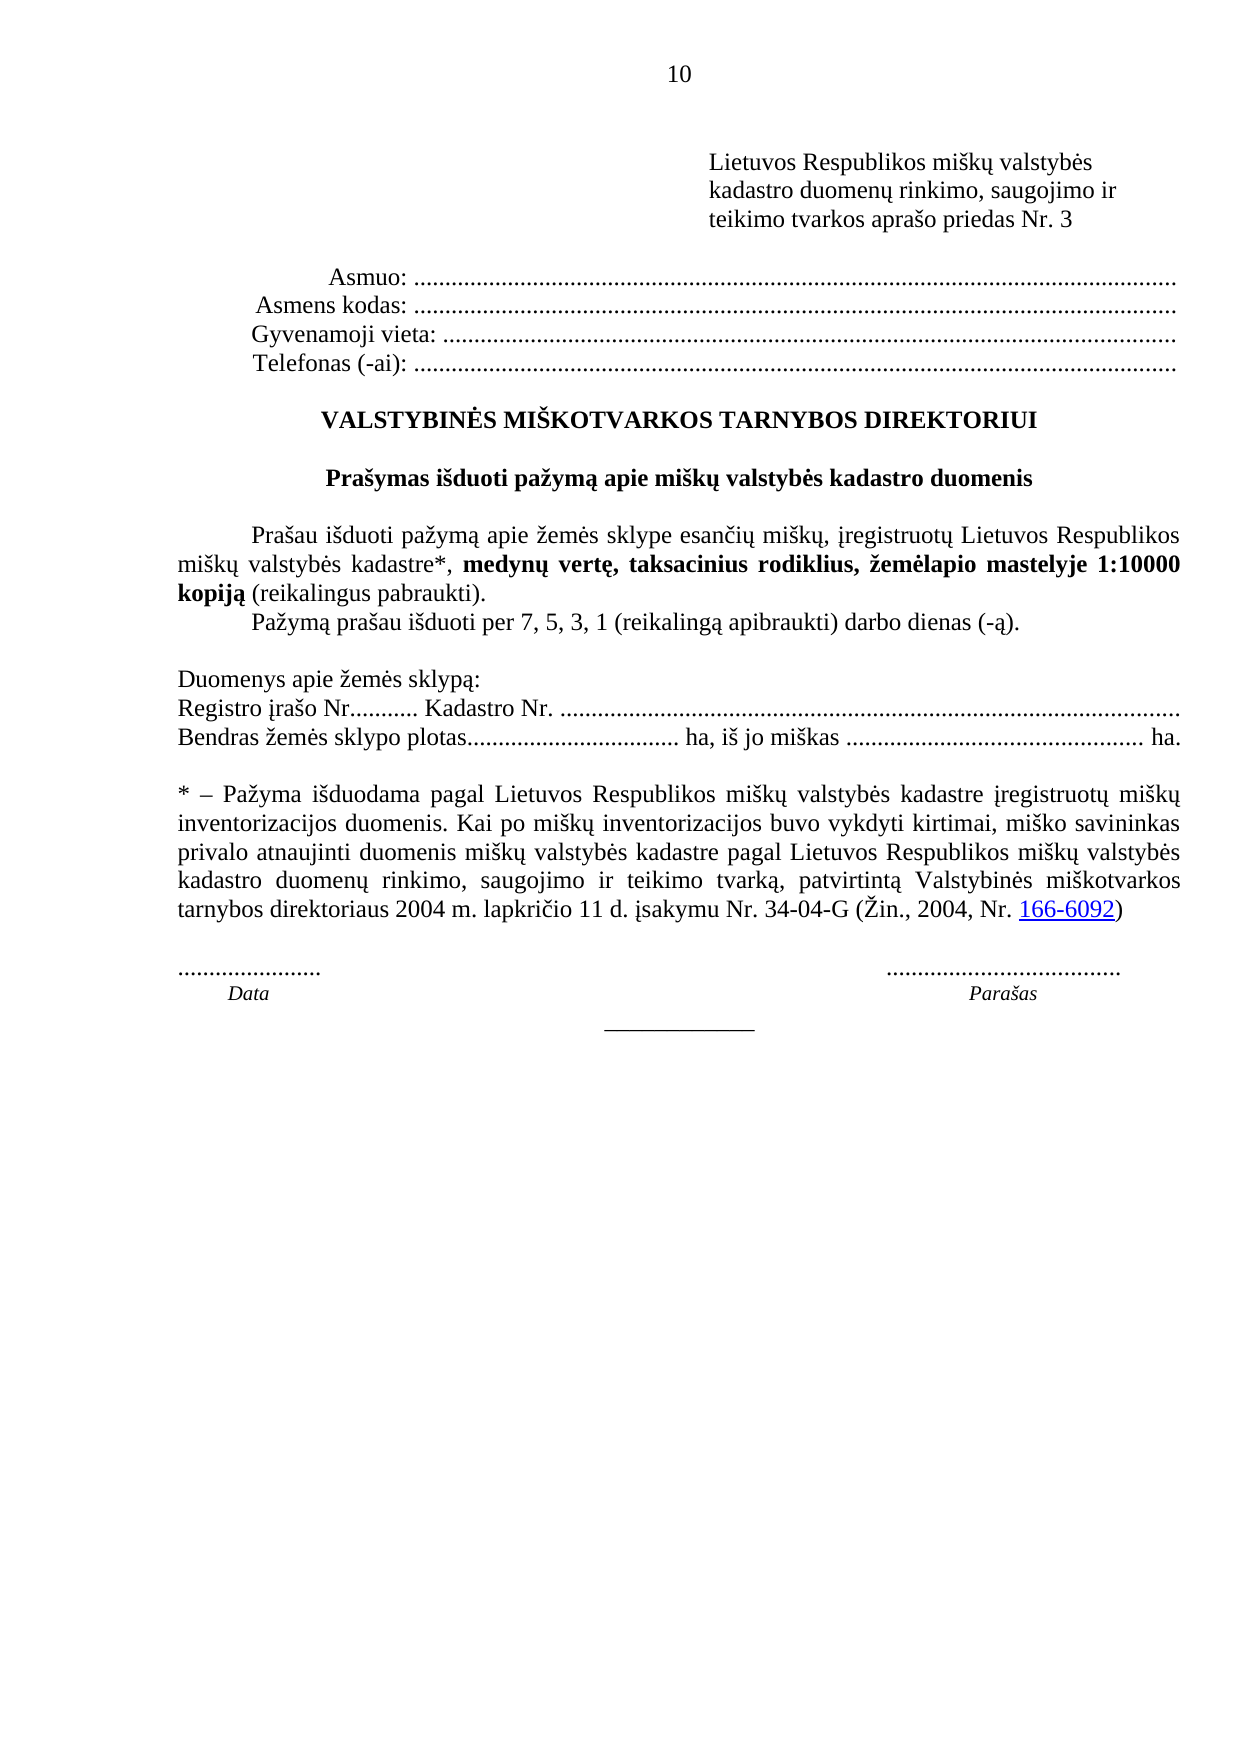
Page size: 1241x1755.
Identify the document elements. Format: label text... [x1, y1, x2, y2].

text Prašau išduoti pažymą apie žemės sklype esančių miškų, įregistruotų Lietuvos Respublikos miškų valstybės kadastre*, medynų vertę, taksacinius rodiklius, žemėlapio mastelyje 1:10000 kopiją (reikalingus pabraukti). [177, 521, 1181, 607]
text kadastro duomenų rinkimo, saugojimo ir [177, 176, 1181, 204]
text * – Pažyma išduodama pagal Lietuvos Respublikos miškų valstybės kadastre įregistruotų miškų inventorizacijos duomenis. Kai po miškų inventorizacijos buvo vykdyti kirtimai, miško savininkas privalo atnaujinti duomenis miškų valstybės kadastre pagal Lietuvos Respublikos miškų valstybės kadastro duomenų rinkimo, saugojimo ir teikimo tvarką, patvirtintą Valstybinės miškotvarkos tarnybos direktoriaus 2004 m. lapkričio 11 d. įsakymu Nr. 34-04-G (Žin., 2004, Nr. 166-6092) [177, 779, 1181, 923]
text Duomenys apie žemės sklypą: [177, 664, 1181, 693]
text Pažymą prašau išduoti per 7, 5, 3, 1 (reikalingą apibraukti) darbo dienas (-ą). [177, 607, 1181, 636]
text teikimo tvarkos aprašo priedas Nr. 3 [177, 204, 1181, 233]
text Lietuvos Respublikos miškų valstybės [177, 147, 1181, 176]
text Asmuo: [177, 262, 1181, 291]
text VALSTYBINĖS MIŠKOTVARKOS TARNYBOS DIREKTORIUI [177, 406, 1181, 434]
text Asmens kodas: [177, 291, 1181, 319]
text Bendras žemės sklypo plotas.................................. ha, iš jo miškas ha. [177, 722, 1181, 751]
text ____________ [177, 1005, 1181, 1033]
text Prašymas išduoti pažymą apie miškų valstybės kadastro duomenis [177, 463, 1181, 492]
text Data Parašas [177, 981, 1181, 1005]
text ....................... [177, 952, 1181, 981]
text Gyvenamoji vieta: [177, 319, 1181, 348]
text Registro įrašo Nr........... Kadastro Nr. [177, 693, 1181, 722]
text Telefonas (-ai): [177, 348, 1181, 377]
